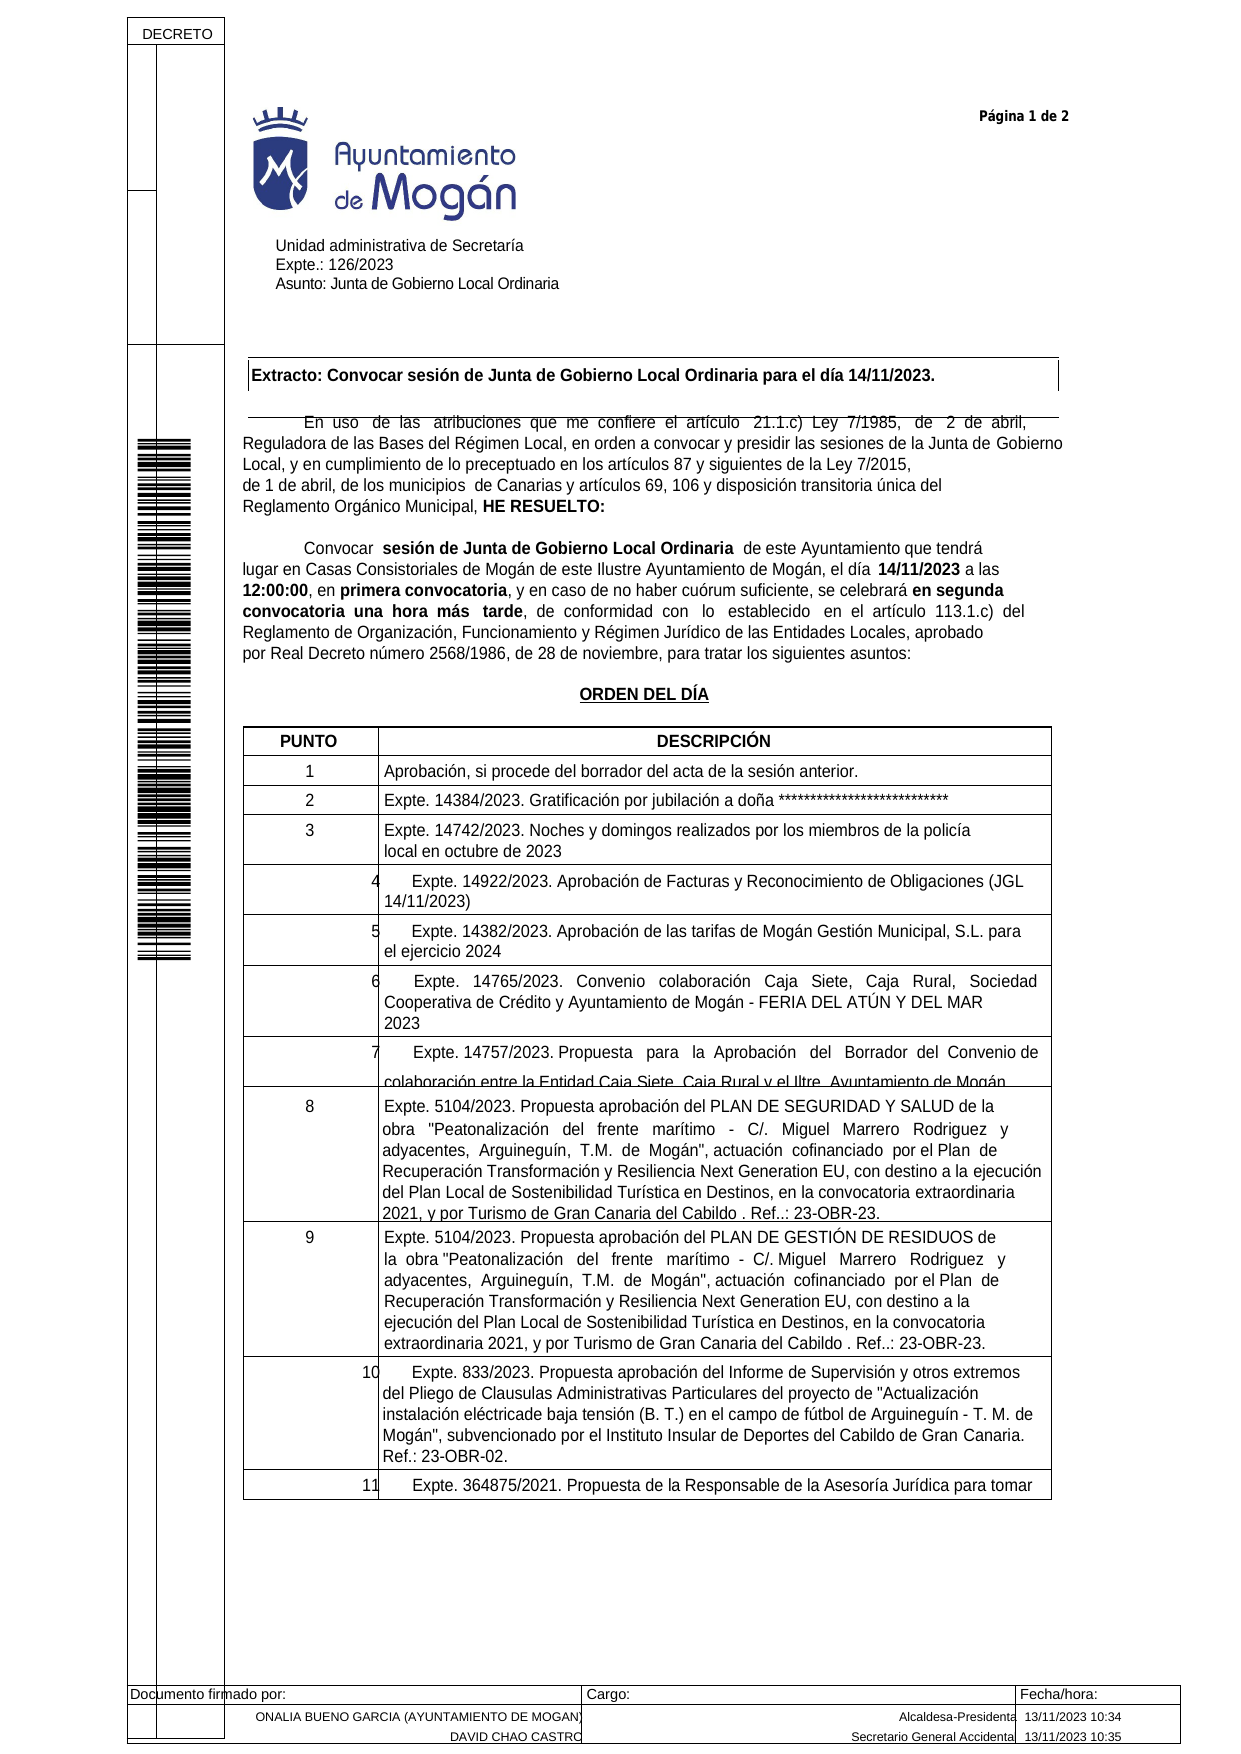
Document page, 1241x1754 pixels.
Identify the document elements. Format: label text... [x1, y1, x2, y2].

table_cell Expte. 5104/2023. Propuesta aprobación del PLAN DE SEGURIDAD Y SALUD de la obra "Peatonalización del frente marítimo - C/. Miguel Marrero Rodriguez y adyacentes, Arguineguín, T.M. de Mogán", actuación cofinanciado por el Plan de Recuperación Transformación y Resiliencia Next Generation EU, con destino a la ejecución del Plan Local de Sostenibilidad Turística en Destinos, en la convocatoria extraordinaria 2021, y por Turismo de Gran Canaria del Cabildo . Ref..: 23-OBR-23. [379, 1087, 1051, 1221]
text Convocar sesión de Junta de Gobierno Local Ordinaria de este Ayuntamiento que tendrá lugar en Casas Consistoriales de Mogán de este Ilustre Ayuntamiento de Mogán, el día 14/11/2023 a las [242, 538, 1072, 580]
table_header DECRETO [128, 18, 224, 44]
table_cell 8 [244, 1087, 378, 1221]
table_header PUNTO [244, 728, 378, 755]
table_cell Expte. 833/2023. Propuesta aprobación del Informe de Supervisión y otros extremos del Pliego de Clausulas Administrativas Particulares del proyecto de "Actualización instalación eléctricade baja tensión (B. T.) en el campo de fútbol de Arguineguín - T. M. de Mogán", subvencionado por el Instituto Insular de Deportes del Cabildo de Gran Canaria. Ref.: 23-OBR-02. [379, 1357, 1051, 1469]
table_cell 7 [244, 1037, 378, 1086]
table_cell 6 [244, 966, 378, 1036]
table_cell Expte. 14922/2023. Aprobación de Facturas y Reconocimiento de Obligaciones (JGL 14/11/2023) [379, 865, 1051, 914]
table_header Cargo: [582, 1686, 1015, 1704]
text 12:00:00, en primera convocatoria, y en caso de no haber cuórum suficiente, se celebrará en segunda convocatoria una hora más tarde, de conformidad con lo establecido en el artículo 113.1.c) del Reglamento de Organización, Funcionamiento y Régimen Jurídico de las Entidades Locales, aprobado [242, 580, 1072, 643]
table_cell Aprobación, si procede del borrador del acta de la sesión anterior. [379, 756, 1051, 785]
text Asunto: Junta de Gobierno Local Ordinaria [275, 274, 1188, 293]
text por Real Decreto número 2568/1986, de 28 de noviembre, para tratar los siguientes asuntos: [242, 643, 1188, 663]
table_cell Expte. 14765/2023. Convenio colaboración Caja Siete, Caja Rural, Sociedad Cooperativa de Crédito y Ayuntamiento de Mogán - FERIA DEL ATÚN Y DEL MAR 2023 [379, 966, 1051, 1036]
table_cell [157, 45, 224, 344]
text ORDEN DEL DÍA [579, 684, 1188, 704]
table_cell Expte. 14382/2023. Aprobación de las tarifas de Mogán Gestión Municipal, S.L. para el ejercicio 2024 [379, 915, 1051, 964]
table_cell 4 [244, 865, 378, 914]
text de 1 de abril, de los municipios de Canarias y artículos 69, 106 y disposición transitoria única del Reglamento Orgánico Municipal, HE RESUELTO: [242, 475, 1072, 517]
table_cell Expte. 364875/2021. Propuesta de la Responsable de la Asesoría Jurídica para tomar [379, 1470, 1051, 1498]
table_cell 3 [244, 815, 378, 864]
table_cell 11 [244, 1470, 378, 1498]
table_cell 13/11/2023 10:34 13/11/2023 10:35 [1016, 1705, 1180, 1743]
table_cell Expte. 5104/2023. Propuesta aprobación del PLAN DE GESTIÓN DE RESIDUOS de la obra "Peatonalización del frente marítimo - C/. Miguel Marrero Rodriguez y adyacentes, Arguineguín, T.M. de Mogán", actuación cofinanciado por el Plan de Recuperación Transformación y Resiliencia Next Generation EU, con destino a la ejecución del Plan Local de Sostenibilidad Turística en Destinos, en la convocatoria extraordinaria 2021, y por Turismo de Gran Canaria del Cabildo . Ref..: 23-OBR-23. [379, 1222, 1051, 1356]
table_cell ONALIA BUENO GARCIA (AYUNTAMIENTO DE MOGAN) DAVID CHAO CASTRO [128, 1705, 581, 1743]
text [1059, 365, 1188, 386]
table_cell 10 [244, 1357, 378, 1469]
table_cell [128, 345, 156, 1685]
text Unidad administrativa de Secretaría Expte.: 126/2023 [275, 236, 684, 274]
table_cell 2 [244, 786, 378, 814]
table_cell Expte. 14757/2023. Propuesta para la Aprobación del Borrador del Convenio de colaboración entre la Entidad Caja Siete, Caja Rural y el Iltre. Ayuntamiento de Mogán [379, 1037, 1051, 1086]
table_cell [128, 45, 156, 190]
table_cell Expte. 14742/2023. Noches y domingos realizados por los miembros de la policía local en octubre de 2023 [379, 815, 1051, 864]
text En uso de las atribuciones que me confiere el artículo 21.1.c) Ley 7/1985, de 2 de abril, Reguladora de las Bases del Régimen Local, en orden a convocar y presidir las sesiones de la Junta de Gobierno Local, y en cumplimiento de lo preceptuado en los artículos 87 y siguientes de la Ley 7/2015, [242, 412, 1072, 475]
table_header Fecha/hora: [1016, 1686, 1180, 1704]
table_header Documento firmado por: [128, 1686, 581, 1704]
table_cell 1 [244, 756, 378, 785]
table_cell [157, 345, 224, 1685]
table_cell [128, 191, 156, 344]
table_cell Alcaldesa-Presidenta Secretario General Accidental [582, 1705, 1015, 1743]
table_cell Expte. 14384/2023. Gratificación por jubilación a doña *************************** [379, 786, 1051, 814]
text Página 1 de 2 [979, 108, 1188, 125]
table_cell 5 [244, 915, 378, 964]
table_cell 9 [244, 1222, 378, 1356]
table_header DESCRIPCIÓN [379, 728, 1051, 755]
text Extracto: Convocar sesión de Junta de Gobierno Local Ordinaria para el día 14/11/2023. [251, 365, 1058, 386]
picture [252, 107, 516, 226]
